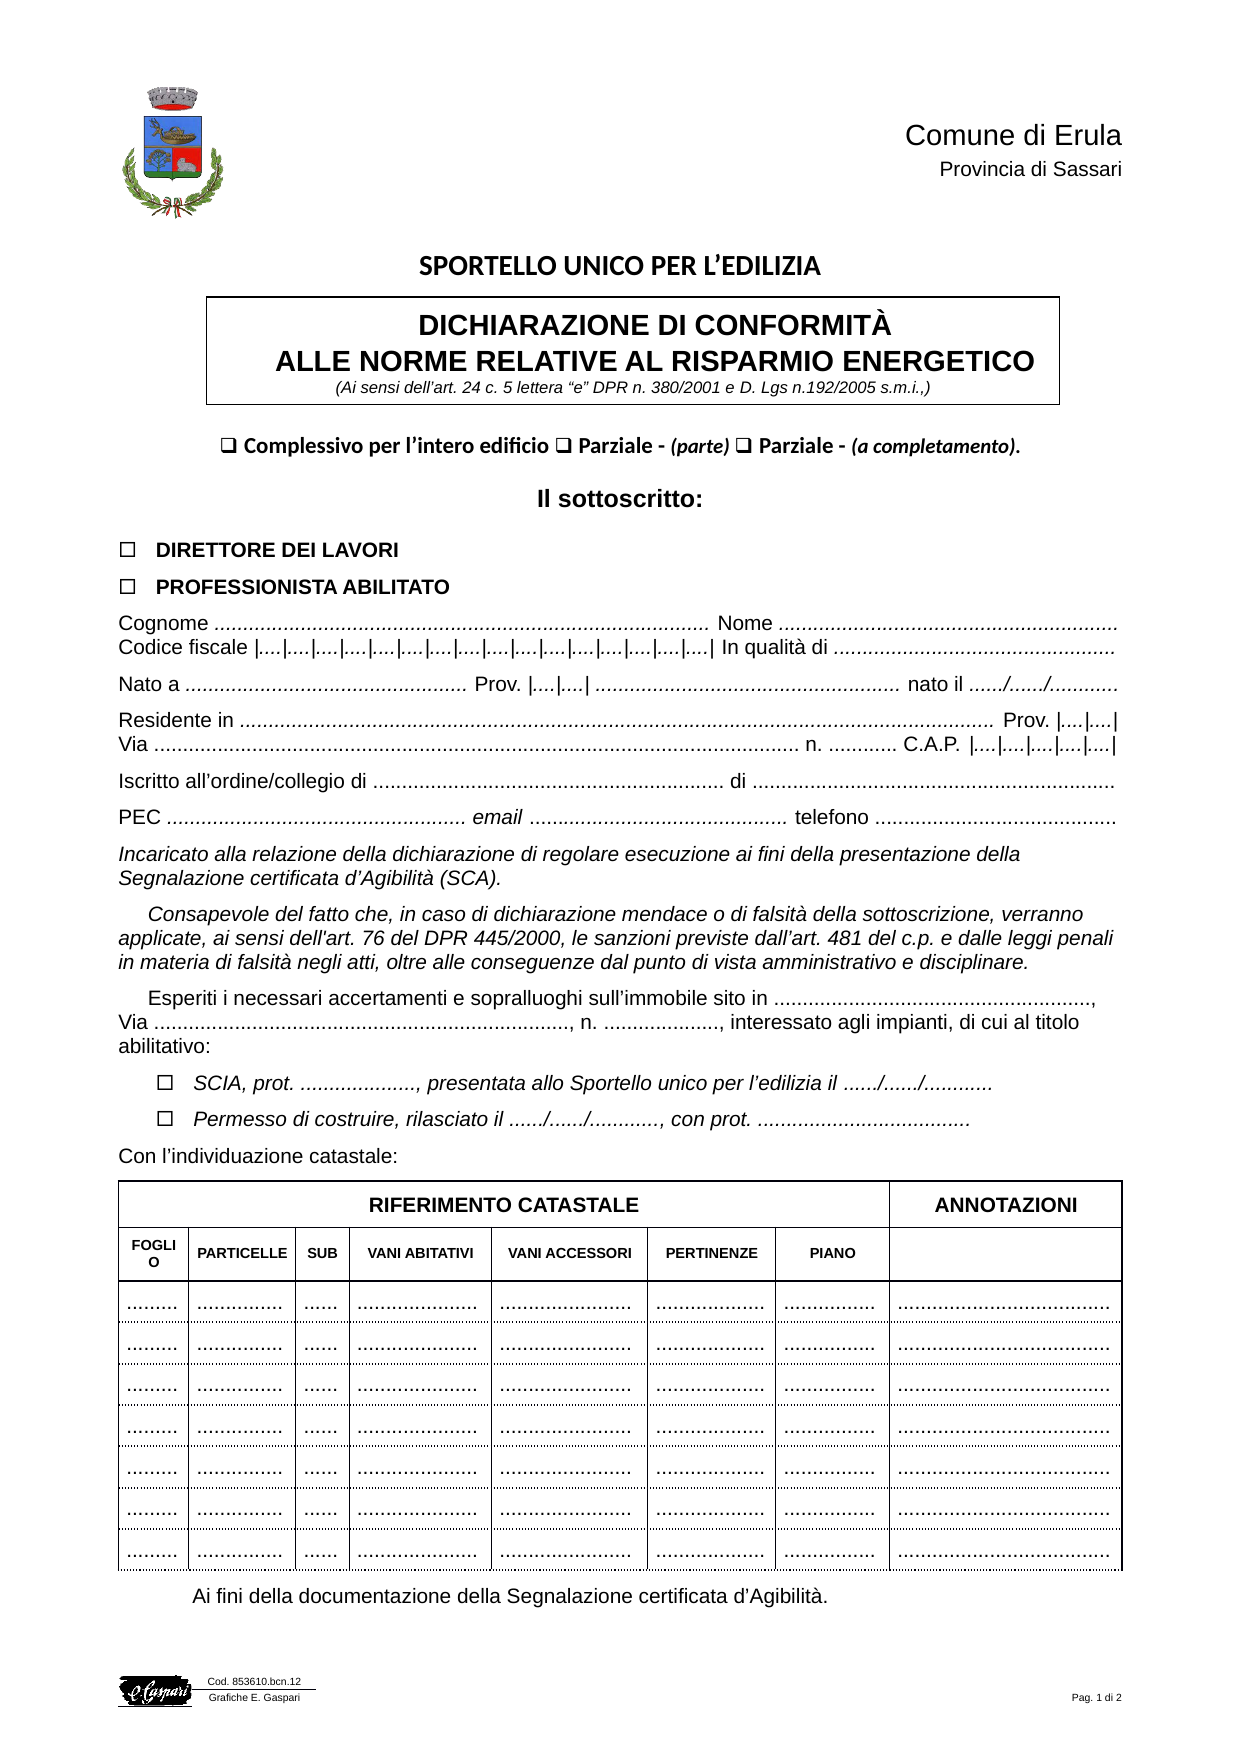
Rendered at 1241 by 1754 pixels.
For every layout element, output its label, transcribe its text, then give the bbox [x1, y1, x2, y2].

table_cell ..................... [350, 1363, 491, 1404]
table_cell ..................... [350, 1321, 491, 1362]
table_cell ...... [296, 1282, 349, 1321]
table_cell ................... [648, 1321, 775, 1362]
text Residente in ................................................................................................................................... Prov. |....|....| Via ................................................................................................................ n. ............ C.A.P. |....|....|....|....|....| [118, 708, 1122, 756]
text Il sottoscritto: [118, 484, 1122, 513]
table_cell ...... [296, 1445, 349, 1487]
text Provincia di Sassari [224, 157, 1122, 181]
table_cell ................... [648, 1282, 775, 1321]
table_cell ...... [296, 1487, 349, 1528]
table_cell ................ [776, 1363, 889, 1404]
text Ai fini della documentazione della Segnalazione certificata d’Agibilità. [118, 1584, 1122, 1608]
table_cell ................ [776, 1321, 889, 1362]
table_cell ....................... [492, 1321, 647, 1362]
text PEC .................................................... email ............................................. telefono .......................................... [118, 805, 1122, 829]
table_cell ..................... [350, 1528, 491, 1569]
table_cell ......... [119, 1404, 188, 1445]
table_cell ................... [648, 1404, 775, 1445]
table_cell ..................................... [890, 1363, 1121, 1404]
table_cell ..................................... [890, 1487, 1121, 1528]
table_cell ................... [648, 1363, 775, 1404]
table_header ANNOTAZIONI [890, 1182, 1121, 1227]
table_cell ....................... [492, 1445, 647, 1487]
table_cell ................ [776, 1282, 889, 1321]
table_cell ...... [296, 1528, 349, 1569]
text Incaricato alla relazione della dichiarazione di regolare esecuzione ai fini della presentazione della Segnalazione certificata d’Agibilità (SCA). [118, 841, 1122, 889]
table_cell ....................... [492, 1487, 647, 1528]
table_cell ............... [189, 1321, 295, 1362]
table_cell ...... [296, 1363, 349, 1404]
table_cell ....................... [492, 1404, 647, 1445]
table_cell ......... [119, 1528, 188, 1569]
text Esperiti i necessari accertamenti e sopralluoghi sull’immobile sito in ......................................................., Via ........................................................................, n. ...................., interessato agli impianti, di cui al titolo abilitativo: [118, 986, 1122, 1058]
subtitle SPORTELLO UNICO PER L’EDILIZIA [118, 247, 1122, 282]
table_cell ............... [189, 1445, 295, 1487]
table_cell ..................................... [890, 1404, 1121, 1445]
table_cell PERTINENZE [648, 1228, 775, 1280]
table_cell ....................... [492, 1528, 647, 1569]
table_cell ............... [189, 1487, 295, 1528]
table_cell ................ [776, 1445, 889, 1487]
table_cell ................... [648, 1528, 775, 1569]
table_cell ..................... [350, 1445, 491, 1487]
picture [118, 1674, 192, 1706]
table_cell ......... [119, 1321, 188, 1362]
table_cell ..................................... [890, 1445, 1121, 1487]
table_cell ......... [119, 1282, 188, 1321]
table_cell ......... [119, 1363, 188, 1404]
table_cell ................ [776, 1528, 889, 1569]
table_cell ............... [189, 1282, 295, 1321]
table_cell ............... [189, 1363, 295, 1404]
text  Complessivo per l’intero edificio  Parziale - (parte)  Parziale - (a completamento). [118, 431, 1122, 459]
table_cell ..................................... [890, 1321, 1121, 1362]
picture [122, 87, 224, 219]
list Permesso di costruire, rilasciato il ....../....../............, con prot. ..................................... [156, 1107, 1122, 1131]
table_cell ..................... [350, 1487, 491, 1528]
table_cell ................... [648, 1487, 775, 1528]
table_cell ......... [119, 1445, 188, 1487]
list PROFESSIONISTA ABILITATO [118, 574, 1122, 599]
table_cell PIANO [776, 1228, 889, 1280]
table_cell [890, 1228, 1121, 1280]
table_cell ................ [776, 1404, 889, 1445]
list SCIA, prot. ...................., presentata allo Sportello unico per l’edilizia il ....../....../............ [156, 1071, 1122, 1094]
table_cell ......... [119, 1487, 188, 1528]
table_cell ...... [296, 1404, 349, 1445]
table_cell ..................................... [890, 1282, 1121, 1321]
table_cell ....................... [492, 1282, 647, 1321]
table_cell ............... [189, 1528, 295, 1569]
table_cell SUB [296, 1228, 349, 1280]
table_cell FOGLIO [119, 1228, 188, 1280]
table_cell ............... [189, 1404, 295, 1445]
table_cell VANI ACCESSORI [492, 1228, 647, 1280]
text Con l’individuazione catastale: [118, 1144, 1122, 1168]
text Comune di Erula [224, 118, 1122, 152]
text Iscritto all’ordine/collegio di ............................................................. di ............................................................... [118, 768, 1122, 792]
list DIRETTORE DEI LAVORI [118, 538, 1122, 562]
table_cell ..................... [350, 1282, 491, 1321]
table_cell ....................... [492, 1363, 647, 1404]
text Nato a ................................................. Prov. |....|....| ..................................................... nato il ....../....../............ [118, 672, 1122, 696]
text Consapevole del fatto che, in caso di dichiarazione mendace o di falsità della sottoscrizione, verranno applicate, ai sensi dell'art. 76 del DPR 445/2000, le sanzioni previste dall’art. 481 del c.p. e dalle leggi penali in materia di falsità negli atti, oltre alle conseguenze dal punto di vista amministrativo e disciplinare. [118, 902, 1122, 974]
table_cell ................... [648, 1445, 775, 1487]
table_cell VANI ABITATIVI [350, 1228, 491, 1280]
table_cell PARTICELLE [189, 1228, 295, 1280]
table_cell ..................................... [890, 1528, 1121, 1569]
text Cognome ...................................................................................... Nome ........................................................... Codice fiscale |....|....|....|....|....|....|....|....|....|....|....|....|....|....|....|....| In qualità di ................................................. [118, 611, 1122, 659]
table_cell ..................... [350, 1404, 491, 1445]
table_cell ...... [296, 1321, 349, 1362]
table_header RIFERIMENTO CATASTALE [119, 1182, 889, 1227]
table_cell ................ [776, 1487, 889, 1528]
